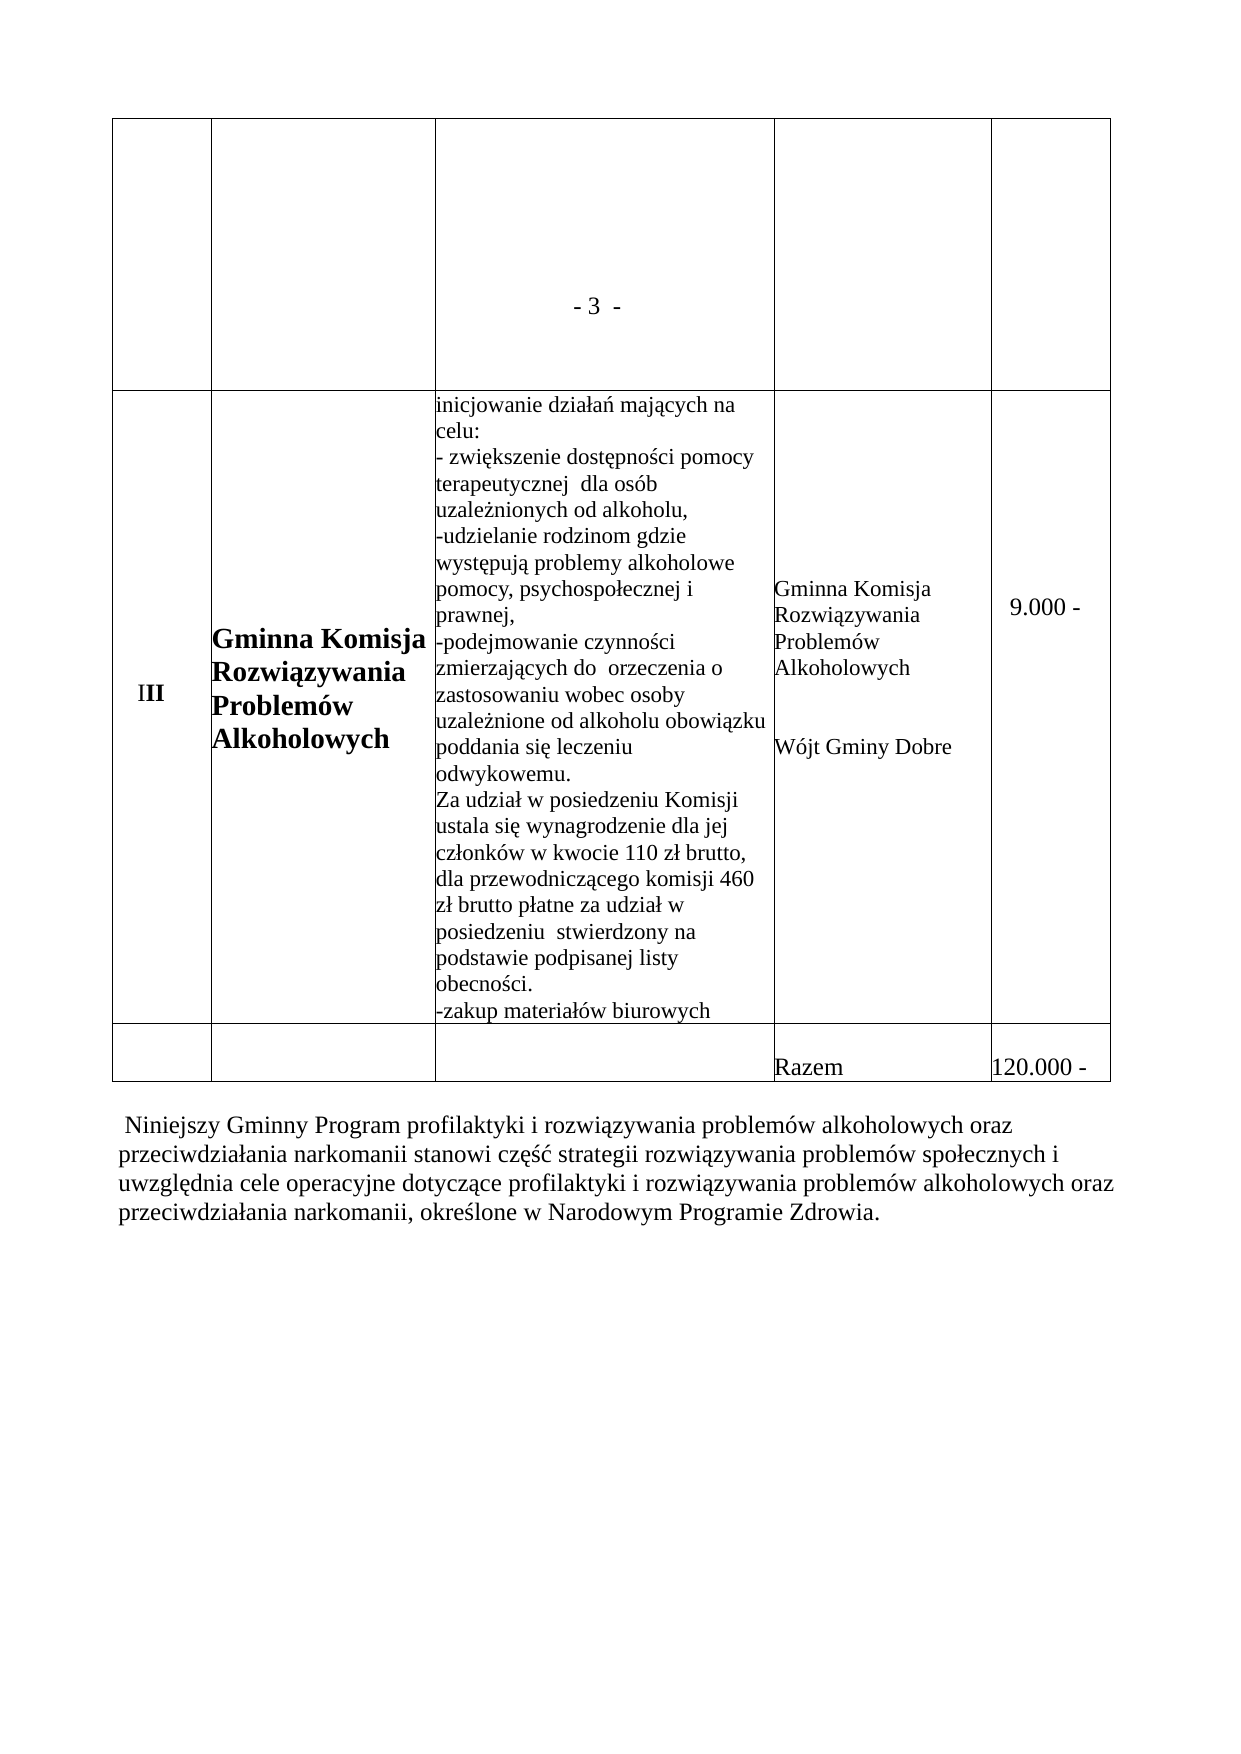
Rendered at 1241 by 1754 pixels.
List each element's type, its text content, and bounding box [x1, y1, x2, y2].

table_cell Gminna Komisja Rozwiązywania Problemów Alkoholowych [212, 391, 435, 1023]
table_cell 120.000 - [992, 1024, 1110, 1081]
table_cell [113, 119, 211, 390]
text Niniejszy Gminny Program profilaktyki i rozwiązywania problemów alkoholowych oraz przeciwdziałania narkomanii stanowi część strategii rozwiązywania problemów społecznych i uwzględnia cele operacyjne dotyczące profilaktyki i rozwiązywania problemów alkoholowych oraz przeciwdziałania narkomanii, określone w Narodowym Programie Zdrowia. [118, 1111, 1122, 1226]
table_cell 9.000 - [992, 391, 1110, 1023]
table_cell [436, 1024, 774, 1081]
table_cell [992, 119, 1110, 390]
table_cell Razem [775, 1024, 991, 1081]
table_cell [775, 119, 991, 390]
table_cell inicjowanie działań mających na celu: - zwiększenie dostępności pomocy terapeutycznej dla osób uzależnionych od alkoholu, -udzielanie rodzinom gdzie występują problemy alkoholowe pomocy, psychospołecznej i prawnej, -podejmowanie czynności zmierzających do orzeczenia o zastosowaniu wobec osoby uzależnione od alkoholu obowiązku poddania się leczeniu odwykowemu. Za udział w posiedzeniu Komisji ustala się wynagrodzenie dla jej członków w kwocie 110 zł brutto, dla przewodniczącego komisji 460 zł brutto płatne za udział w posiedzeniu stwierdzony na podstawie podpisanej listy obecności. -zakup materiałów biurowych [436, 391, 774, 1023]
table_cell [212, 1024, 435, 1081]
table_cell Gminna Komisja Rozwiązywania Problemów Alkoholowych Wójt Gminy Dobre [775, 391, 991, 1023]
table_cell [212, 119, 435, 390]
table_cell III [113, 391, 211, 1023]
table_cell - 3 - [436, 119, 774, 390]
table_cell [113, 1024, 211, 1081]
